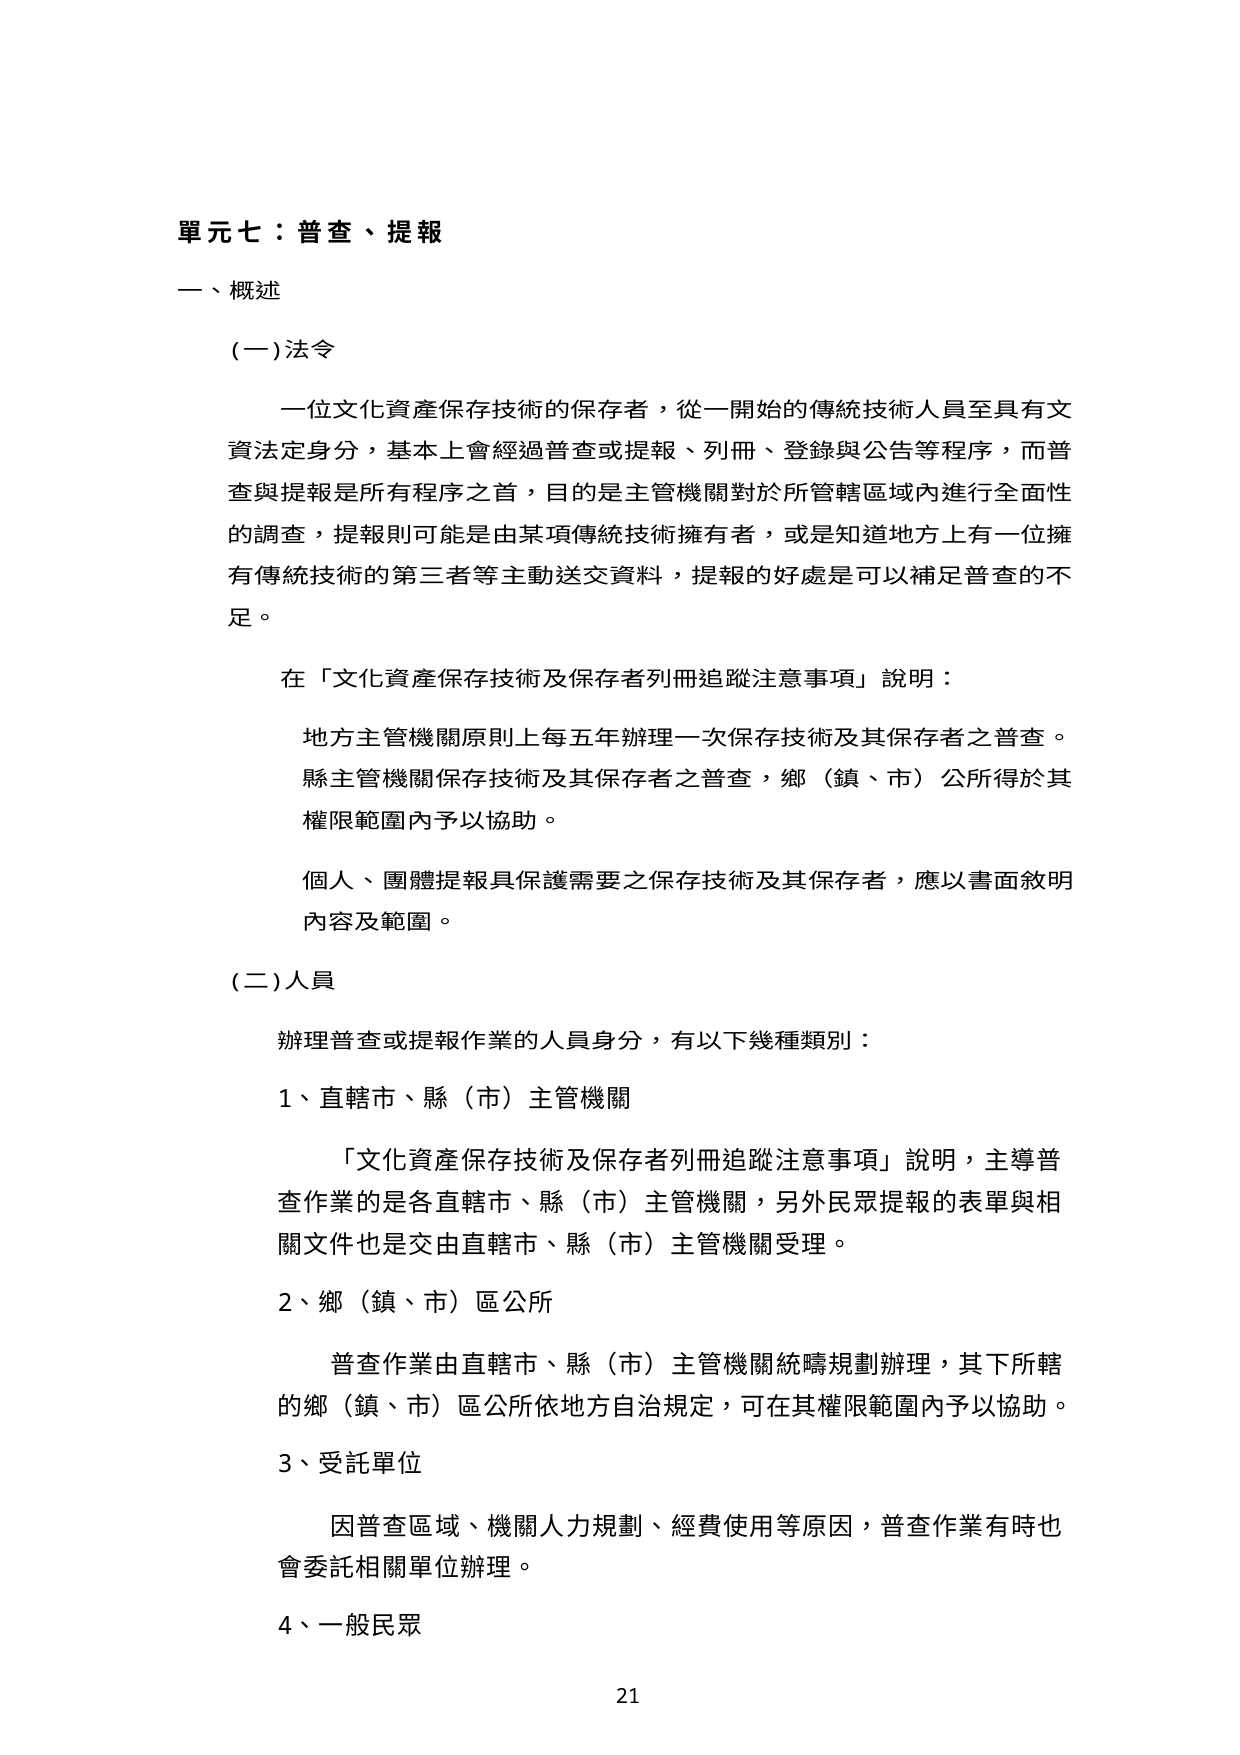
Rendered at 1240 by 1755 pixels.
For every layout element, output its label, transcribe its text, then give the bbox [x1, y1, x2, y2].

text 一位文化資產保存技術的保存者，從一開始的傳統技術人員至具有文資法定身分，基本上會經過普查或提報、列冊、登錄與公告等程序，而普查與提報是所有程序之首，目的是主管機關對於所管轄區域內進行全面性的調查，提報則可能是由某項傳統技術擁有者，或是知道地方上有一位擁有傳統技術的第三者等主動送交資料，提報的好處是可以補足普查的不足。 [227, 393, 1074, 631]
text 辦理普查或提報作業的人員身分，有以下幾種類別： [277, 1024, 1240, 1054]
text 個人、團體提報具保護需要之保存技術及其保存者，應以書面敘明 [302, 865, 1240, 895]
text (一)法令 [227, 333, 1240, 364]
text 在「文化資產保存技術及保存者列冊追蹤注意事項」說明： [280, 662, 1240, 692]
text 的鄉（鎮、市）區公所依地方自治規定，可在其權限範圍內予以協助。 [277, 1386, 1240, 1422]
text 內容及範圍。 [302, 905, 1240, 936]
text 2、鄉（鎮、市）區公所 [277, 1283, 1240, 1319]
text 「文化資產保存技術及保存者列冊追蹤注意事項」說明，主導普查作業的是各直轄市、縣（市）主管機關，另外民眾提報的表單與相關文件也是交由直轄市、縣（市）主管機關受理。 [277, 1141, 1063, 1260]
text 普查作業由直轄市、縣（市）主管機關統疇規劃辦理，其下所轄 [330, 1345, 1240, 1381]
text 4、一般民眾 [277, 1605, 1240, 1641]
text 會委託相關單位辦理。 [277, 1547, 1240, 1583]
text (二)人員 [227, 964, 1240, 995]
text 21 [615, 1681, 1240, 1709]
text 因普查區域、機關人力規劃、經費使用等原因，普查作業有時也 [330, 1506, 1240, 1542]
text 1、直轄市、縣（市）主管機關 [277, 1079, 1240, 1115]
text 3、受託單位 [277, 1444, 1240, 1480]
text 單元七：普查、提報 [177, 213, 1240, 249]
text 一、概述 [177, 274, 1240, 304]
text 地方主管機關原則上每五年辦理一次保存技術及其保存者之普查。縣主管機關保存技術及其保存者之普查，鄉（鎮、市）公所得於其權限範圍內予以協助。 [302, 721, 1074, 834]
